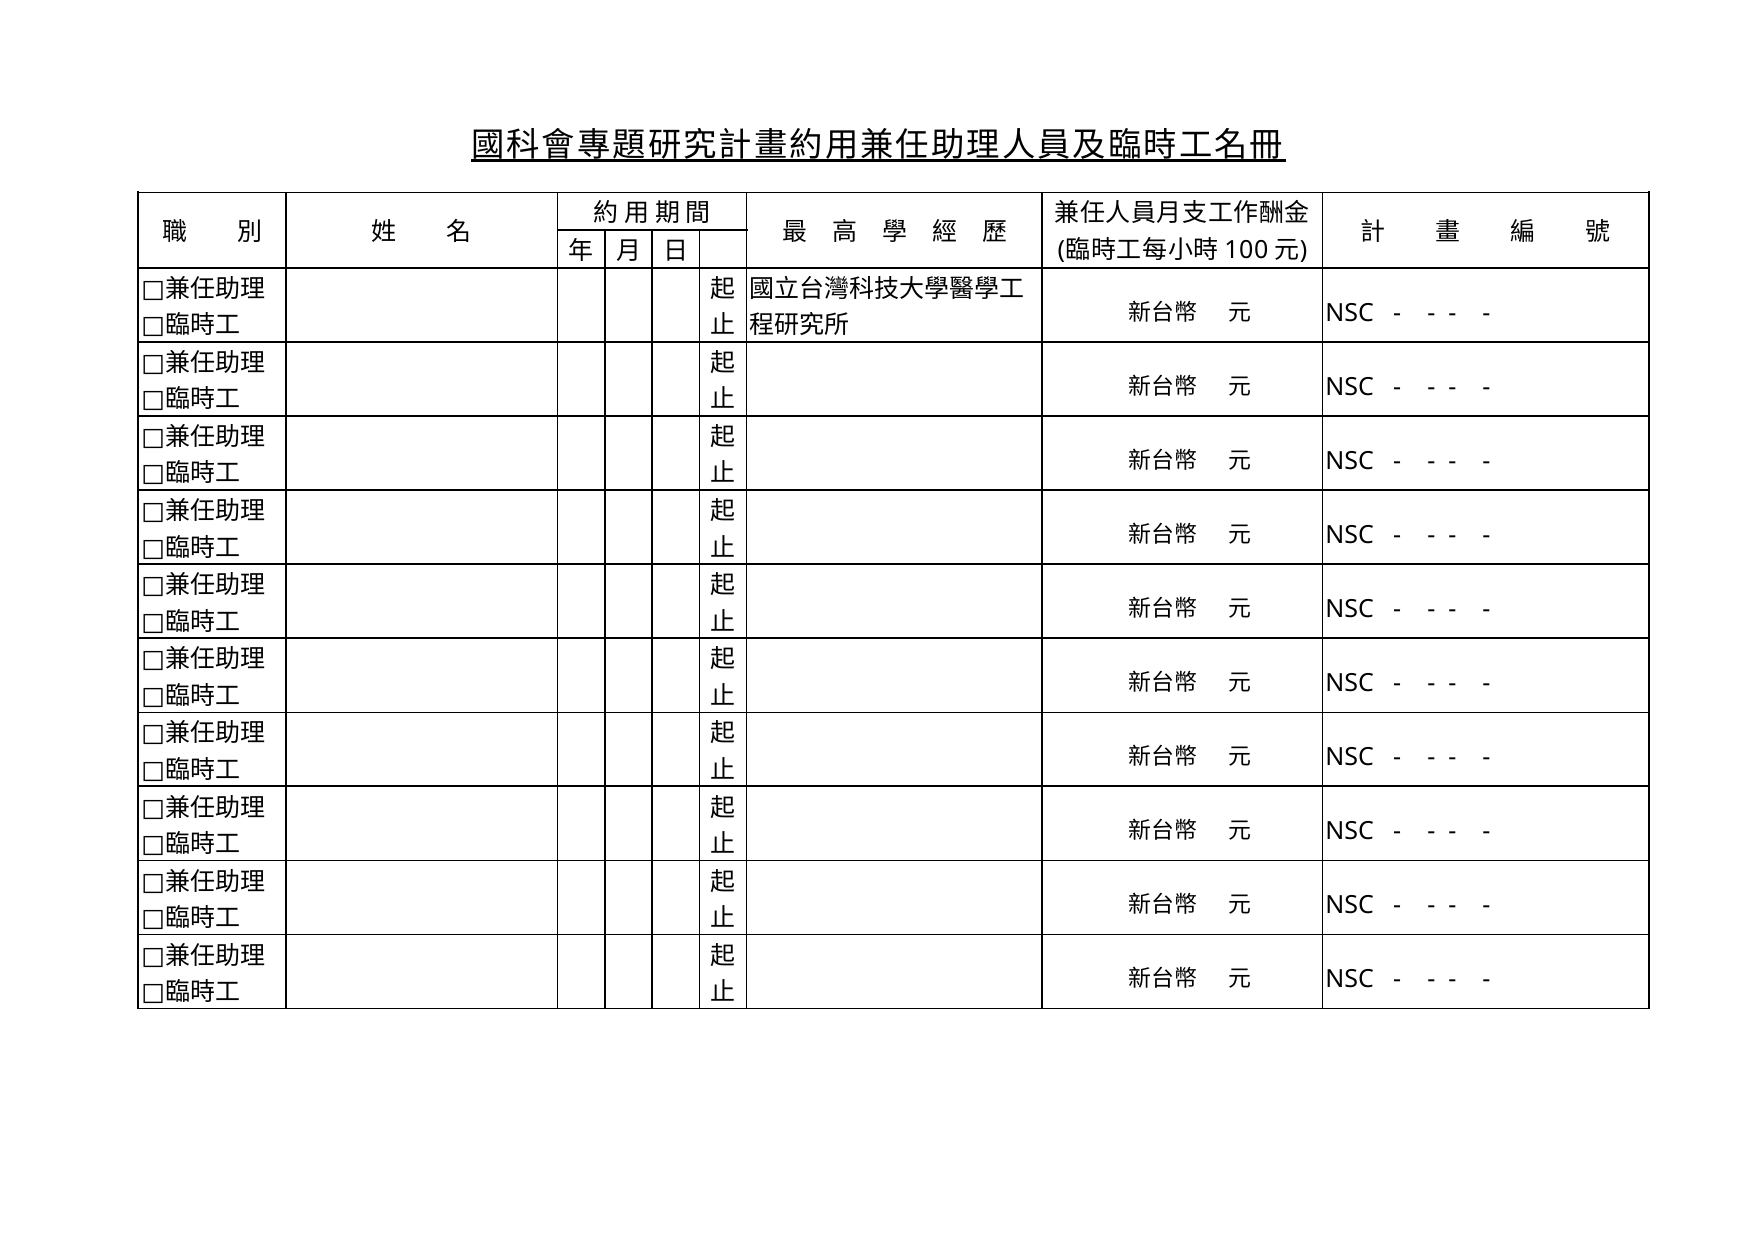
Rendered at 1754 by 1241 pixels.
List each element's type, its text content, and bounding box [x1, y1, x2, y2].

table_cell [558, 565, 604, 637]
table_header 最 高 學 經 歷 [747, 193, 1041, 267]
table_cell 月 [606, 231, 651, 267]
table_header 姓 名 [287, 193, 557, 267]
table_cell [747, 861, 1041, 933]
table_cell [287, 713, 557, 785]
table_cell [287, 861, 557, 933]
table_cell [747, 935, 1041, 1008]
table_cell [287, 269, 557, 341]
table_cell [653, 565, 699, 637]
table_cell □兼任助理 □臨時工 [139, 343, 285, 415]
table_cell [606, 491, 651, 563]
table_cell NSC - - - - [1323, 491, 1648, 563]
table_cell [606, 269, 651, 341]
table_cell 起 止 [700, 565, 746, 637]
table_cell □兼任助理 □臨時工 [139, 417, 285, 489]
table_cell [287, 565, 557, 637]
table_cell [558, 787, 604, 859]
table_cell NSC - - - - [1323, 713, 1648, 785]
table_cell 新台幣 元 [1043, 565, 1322, 637]
table_cell 起 止 [700, 713, 746, 785]
table_header 職 別 [139, 193, 285, 267]
table_cell [558, 269, 604, 341]
table_cell [653, 935, 699, 1008]
table_cell 起 止 [700, 491, 746, 563]
table_cell [653, 713, 699, 785]
table_cell [747, 565, 1041, 637]
table_cell 新台幣 元 [1043, 787, 1322, 859]
table_cell [606, 565, 651, 637]
table_cell NSC - - - - [1323, 417, 1648, 489]
table_cell [558, 713, 604, 785]
table_cell [653, 787, 699, 859]
table_cell □兼任助理 □臨時工 [139, 491, 285, 563]
table_cell [653, 639, 699, 711]
table_cell □兼任助理 □臨時工 [139, 787, 285, 859]
table_cell [287, 787, 557, 859]
table_cell NSC - - - - [1323, 269, 1648, 341]
table_cell [558, 491, 604, 563]
table_cell [606, 935, 651, 1008]
table_cell 年 [558, 231, 604, 267]
table_cell 新台幣 元 [1043, 269, 1322, 341]
table_cell [653, 269, 699, 341]
table_cell 日 [653, 231, 699, 267]
table_cell [653, 861, 699, 933]
table_cell [653, 343, 699, 415]
table_cell [558, 861, 604, 933]
table_cell [606, 343, 651, 415]
table_cell 新台幣 元 [1043, 491, 1322, 563]
table_cell 起 止 [700, 269, 746, 341]
table_cell [747, 417, 1041, 489]
table_cell [747, 491, 1041, 563]
table_cell □兼任助理 □臨時工 [139, 639, 285, 711]
table_cell NSC - - - - [1323, 935, 1648, 1008]
table_cell [606, 861, 651, 933]
table_cell [558, 343, 604, 415]
table_cell [606, 713, 651, 785]
table_cell [558, 417, 604, 489]
table_header 約 用 期 間 [558, 193, 746, 229]
table_cell [558, 935, 604, 1008]
table_cell 起 止 [700, 343, 746, 415]
table_cell □兼任助理 □臨時工 [139, 935, 285, 1008]
table_cell 起 止 [700, 639, 746, 711]
table_cell 新台幣 元 [1043, 713, 1322, 785]
table_cell 起 止 [700, 417, 746, 489]
table_cell NSC - - - - [1323, 565, 1648, 637]
table_cell [653, 491, 699, 563]
table_cell NSC - - - - [1323, 343, 1648, 415]
table_cell [747, 639, 1041, 711]
table_cell 起 止 [700, 787, 746, 859]
table_cell [606, 417, 651, 489]
table_cell 新台幣 元 [1043, 417, 1322, 489]
table_cell [653, 417, 699, 489]
table_cell 新台幣 元 [1043, 935, 1322, 1008]
table_cell □兼任助理 □臨時工 [139, 861, 285, 933]
table_cell □兼任助理 □臨時工 [139, 269, 285, 341]
table_cell NSC - - - - [1323, 639, 1648, 711]
table_cell 新台幣 元 [1043, 861, 1322, 933]
table_cell [287, 639, 557, 711]
table_cell [287, 935, 557, 1008]
table_cell 國立台灣科技大學醫學工程研究所 [747, 269, 1041, 341]
table_cell [747, 343, 1041, 415]
table_cell 起 止 [700, 935, 746, 1008]
table_cell NSC - - - - [1323, 787, 1648, 859]
table_header 計 畫 編 號 [1323, 193, 1648, 267]
table_cell NSC - - - - [1323, 861, 1648, 933]
table_cell [558, 639, 604, 711]
table_cell [287, 343, 557, 415]
table_cell [747, 713, 1041, 785]
table_cell □兼任助理 □臨時工 [139, 713, 285, 785]
table_cell [287, 417, 557, 489]
table_cell [606, 787, 651, 859]
table_cell [287, 491, 557, 563]
table_cell 起 止 [700, 861, 746, 933]
table_cell □兼任助理 □臨時工 [139, 565, 285, 637]
table_cell [606, 639, 651, 711]
table_cell [700, 231, 746, 267]
table_header 兼任人員月支工作酬金 (臨時工每小時100元) [1043, 193, 1322, 267]
table_cell 新台幣 元 [1043, 343, 1322, 415]
table_cell [747, 787, 1041, 859]
table_cell 新台幣 元 [1043, 639, 1322, 711]
text 國科會專題研究計畫約用兼任助理人員及臨時工名冊 [142, 118, 1612, 166]
